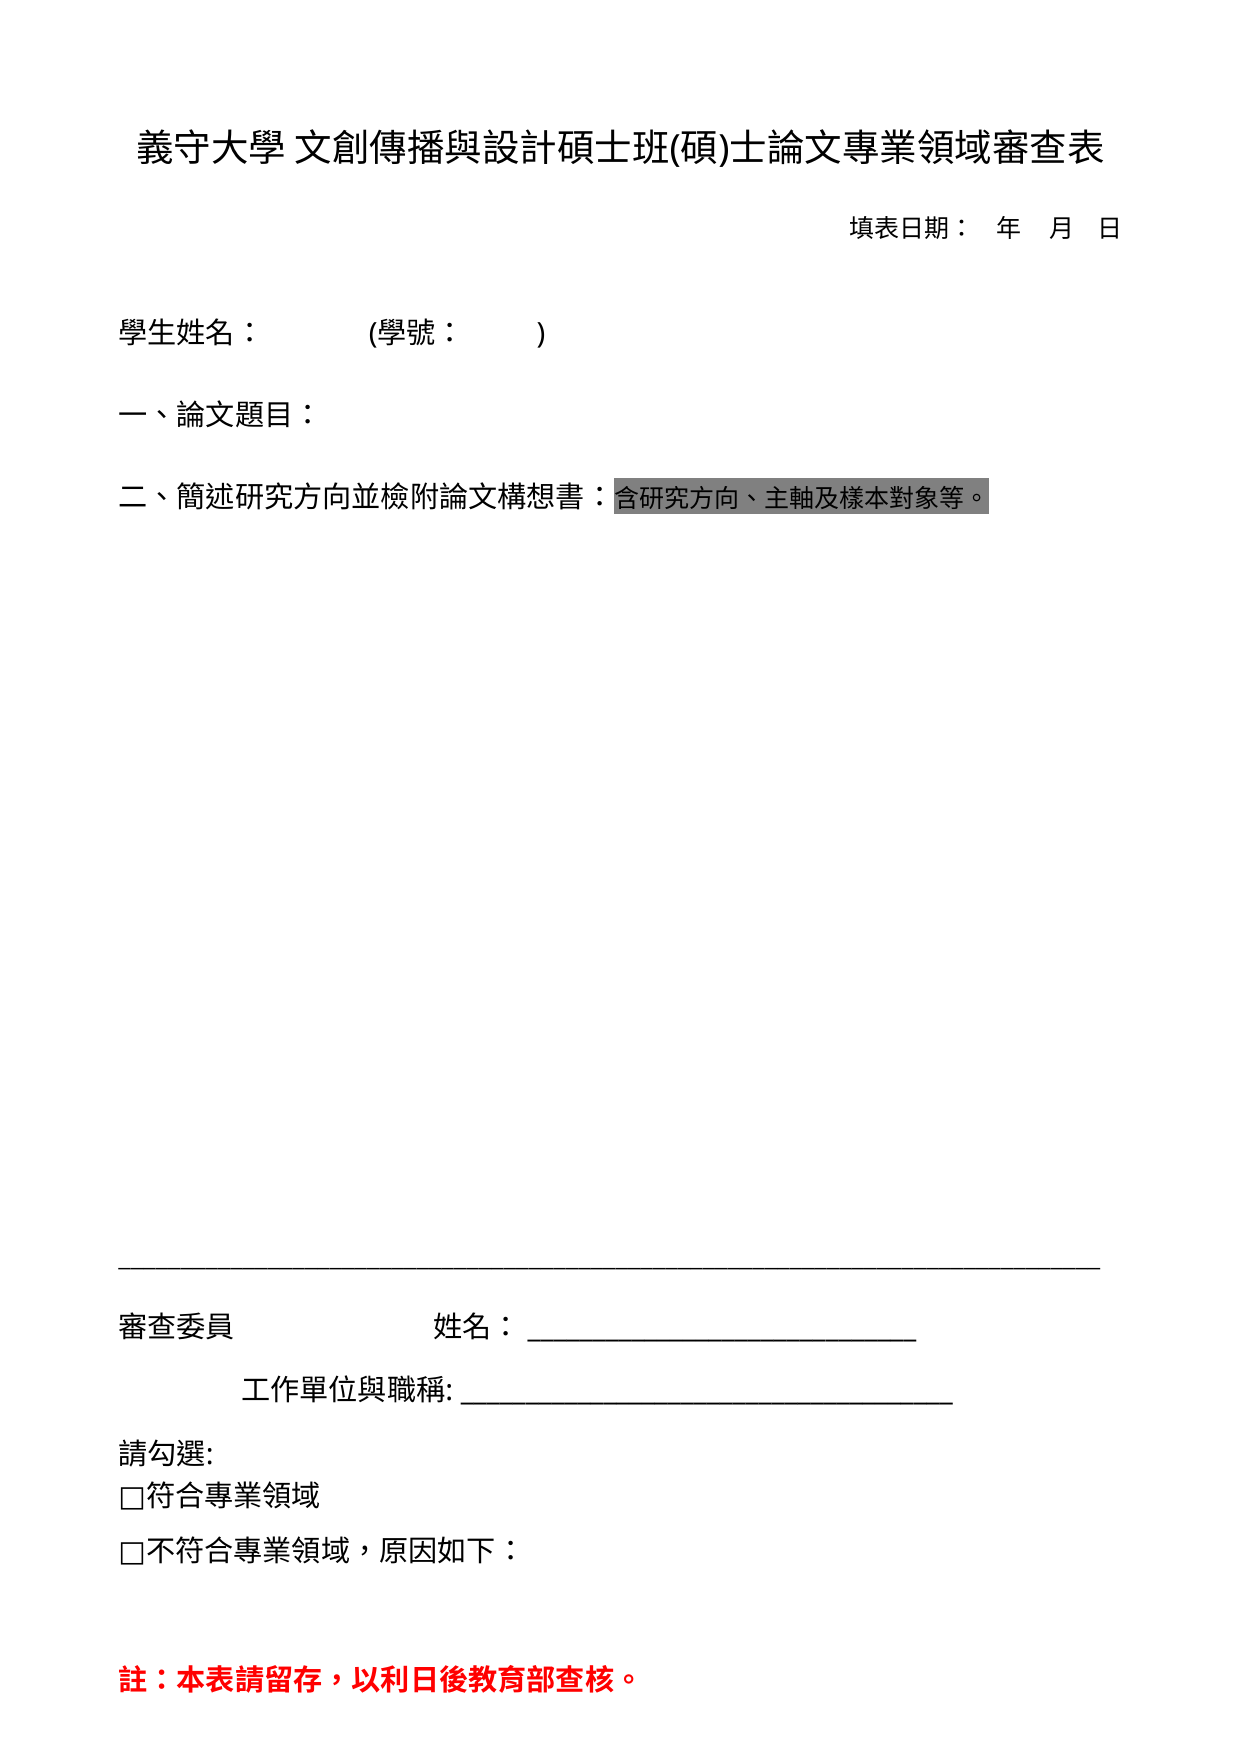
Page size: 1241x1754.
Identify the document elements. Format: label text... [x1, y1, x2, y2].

text 義守大學 文創傳播與設計碩士班(碩)士論文專業領域審查表 [118, 118, 1122, 173]
text 一、論文題目： [118, 391, 1122, 433]
text 二、簡述研究方向並檢附論文構想書：含研究方向、主軸及樣本對象等。 [118, 473, 1122, 516]
text _______________________________________________________________________________ [118, 1242, 1122, 1273]
text 工作單位與職稱: ______________________________________ [118, 1367, 1122, 1409]
text 請勾選: [118, 1430, 1122, 1473]
text □符合專業領域 [118, 1473, 1122, 1515]
text □不符合專業領域，原因如下： [118, 1528, 1122, 1570]
text 學生姓名： (學號： ) [118, 309, 1122, 352]
text 審查委員 姓名： ______________________________ [118, 1303, 1122, 1346]
text 填表日期： 年 月 日 [118, 208, 1122, 244]
